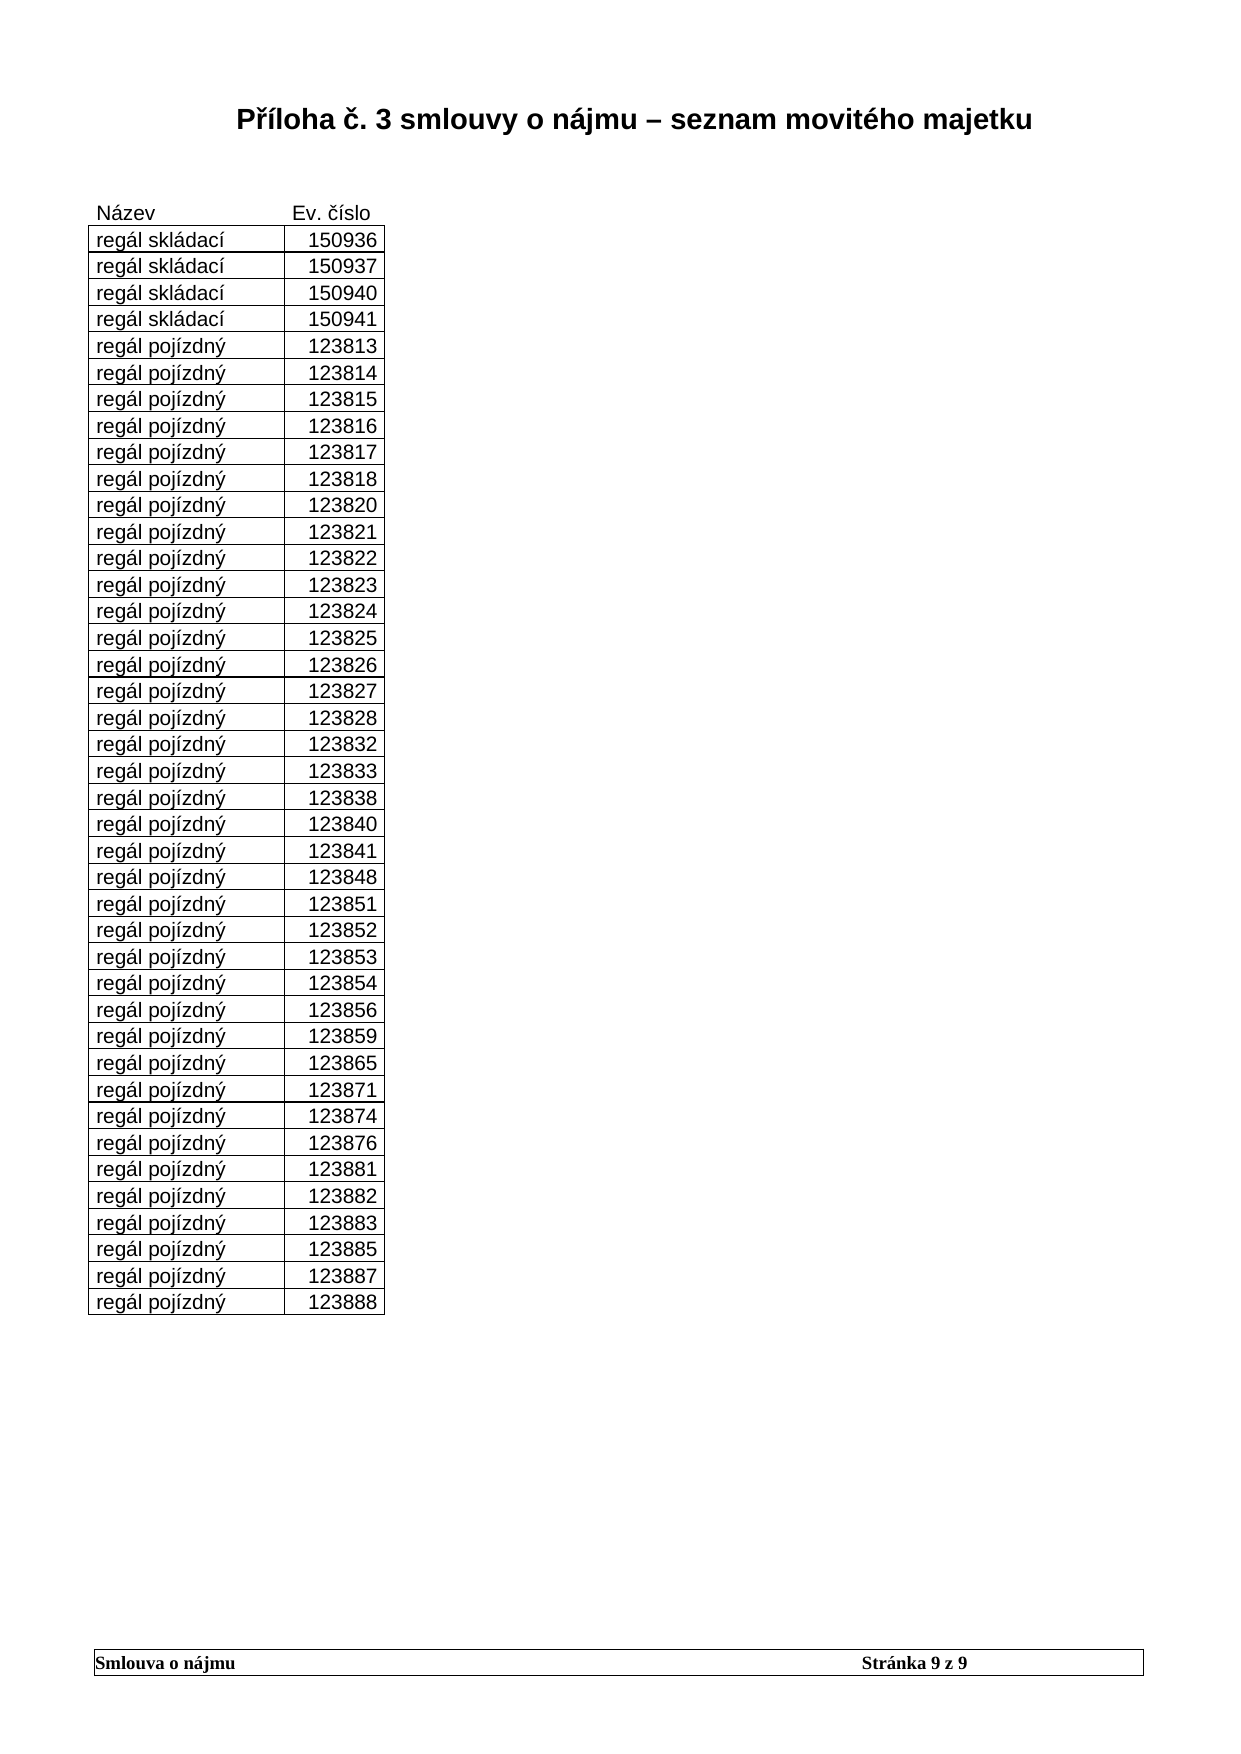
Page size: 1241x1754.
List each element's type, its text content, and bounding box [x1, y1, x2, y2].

table_cell regál skládací [89, 226, 284, 251]
table_cell 123865 [285, 1049, 384, 1075]
table_cell regál pojízdný [89, 518, 284, 544]
table_cell 123823 [285, 571, 384, 597]
table_cell regál pojízdný [89, 1235, 284, 1261]
table_cell regál pojízdný [89, 359, 284, 384]
table_cell 123854 [285, 970, 384, 995]
table_cell 123874 [285, 1103, 384, 1128]
table_cell regál pojízdný [89, 651, 284, 676]
table_cell 123840 [285, 810, 384, 836]
table_cell 123828 [285, 704, 384, 729]
table_cell regál pojízdný [89, 1103, 284, 1128]
table_cell 123815 [285, 385, 384, 411]
table_cell 123821 [285, 518, 384, 544]
table_cell regál pojízdný [89, 784, 284, 809]
table_cell regál pojízdný [89, 571, 284, 597]
table_cell 123871 [285, 1076, 384, 1101]
table_header Ev. číslo [285, 198, 384, 225]
table_cell regál pojízdný [89, 1262, 284, 1287]
table_cell regál pojízdný [89, 545, 284, 570]
table_cell regál pojízdný [89, 598, 284, 623]
table_cell 123822 [285, 545, 384, 570]
table_cell regál pojízdný [89, 943, 284, 969]
table_cell 123848 [285, 864, 384, 889]
table_cell 123813 [285, 332, 384, 358]
table_cell 123841 [285, 837, 384, 862]
table_cell 123882 [285, 1182, 384, 1208]
table_cell regál pojízdný [89, 757, 284, 783]
table_cell 123832 [285, 731, 384, 756]
table_cell 150936 [285, 226, 384, 251]
table_cell regál pojízdný [89, 412, 284, 437]
table_cell 123851 [285, 890, 384, 916]
table_cell regál pojízdný [89, 917, 284, 942]
subtitle Příloha č. 3 smlouvy o nájmu – seznam movitého majetku [89, 102, 1181, 136]
table_cell 123816 [285, 412, 384, 437]
table_cell regál pojízdný [89, 465, 284, 491]
table_cell regál pojízdný [89, 810, 284, 836]
table_cell regál pojízdný [89, 1049, 284, 1075]
table_cell regál pojízdný [89, 731, 284, 756]
table_cell 123859 [285, 1023, 384, 1048]
table_cell 123856 [285, 996, 384, 1022]
table_cell regál pojízdný [89, 1182, 284, 1208]
table_cell 150940 [285, 279, 384, 304]
table_cell 150937 [285, 253, 384, 278]
table_cell regál skládací [89, 306, 284, 331]
table_cell regál pojízdný [89, 970, 284, 995]
table_cell regál pojízdný [89, 678, 284, 703]
table_cell 123827 [285, 678, 384, 703]
table_cell 123887 [285, 1262, 384, 1287]
table_cell 123818 [285, 465, 384, 491]
table_cell regál pojízdný [89, 864, 284, 889]
table_cell 123825 [285, 624, 384, 650]
table_cell regál pojízdný [89, 1289, 284, 1314]
table_cell regál skládací [89, 279, 284, 304]
table_cell 123881 [285, 1156, 384, 1181]
table_cell 123888 [285, 1289, 384, 1314]
table_cell regál pojízdný [89, 996, 284, 1022]
table_cell 150941 [285, 306, 384, 331]
table_cell regál pojízdný [89, 1076, 284, 1101]
table_cell 123814 [285, 359, 384, 384]
table_cell regál pojízdný [89, 837, 284, 862]
table_cell regál pojízdný [89, 439, 284, 464]
table_cell regál pojízdný [89, 332, 284, 358]
table_cell regál pojízdný [89, 624, 284, 650]
table_cell regál pojízdný [89, 385, 284, 411]
table_cell 123824 [285, 598, 384, 623]
table_cell 123826 [285, 651, 384, 676]
table_cell 123876 [285, 1129, 384, 1154]
table_cell regál pojízdný [89, 1023, 284, 1048]
table_cell regál pojízdný [89, 890, 284, 916]
table_cell 123885 [285, 1235, 384, 1261]
table_cell regál pojízdný [89, 704, 284, 729]
table_cell regál skládací [89, 253, 284, 278]
table_cell 123820 [285, 492, 384, 517]
table_cell regál pojízdný [89, 1156, 284, 1181]
table_header Název [89, 198, 284, 225]
table_cell 123817 [285, 439, 384, 464]
table_cell 123833 [285, 757, 384, 783]
table_cell regál pojízdný [89, 1129, 284, 1154]
table_cell 123838 [285, 784, 384, 809]
table_cell regál pojízdný [89, 492, 284, 517]
table_cell 123883 [285, 1209, 384, 1234]
table_cell 123852 [285, 917, 384, 942]
table_cell regál pojízdný [89, 1209, 284, 1234]
table_cell 123853 [285, 943, 384, 969]
